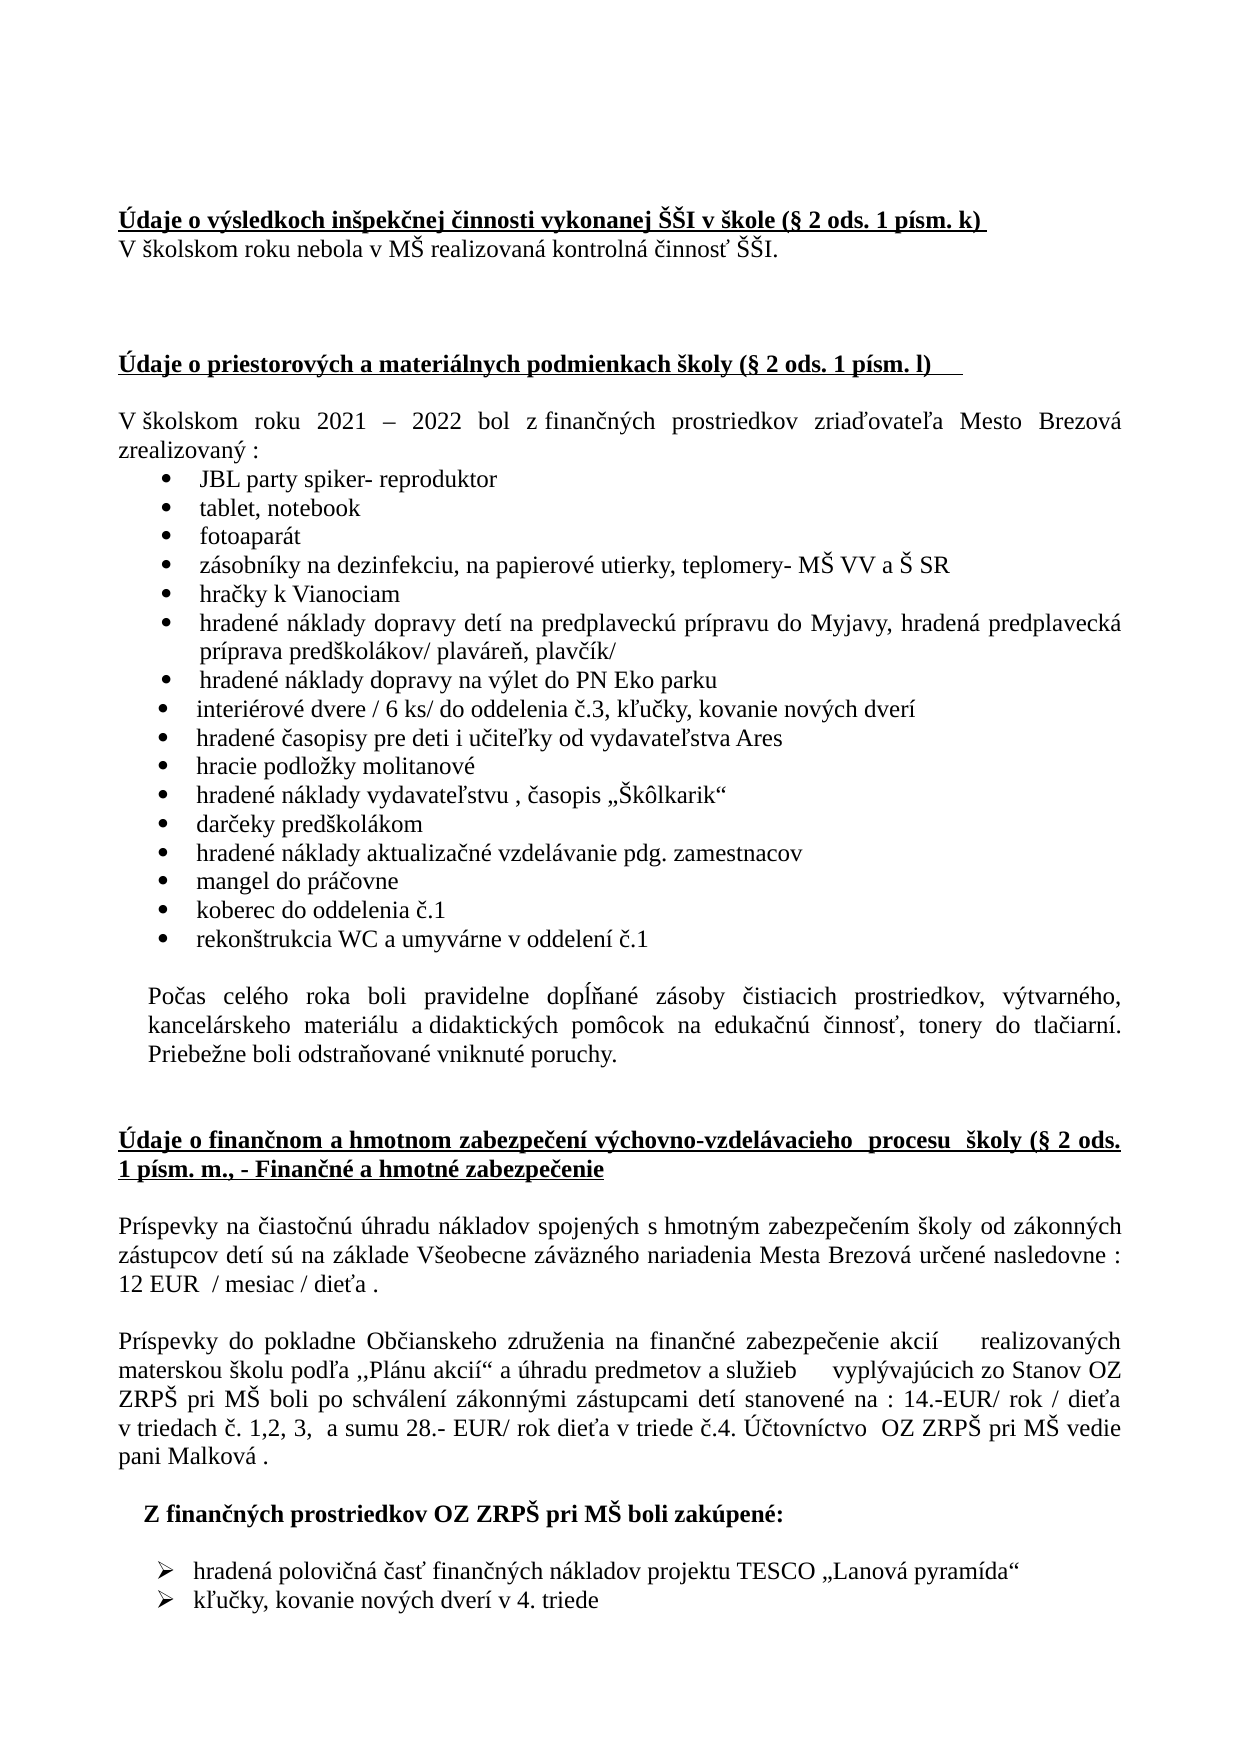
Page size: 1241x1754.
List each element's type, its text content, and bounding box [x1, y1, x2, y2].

list hradené náklady vydavateľstvu , časopis „Škôlkarik“ [148, 780, 1122, 809]
list hradené časopisy pre deti i učiteľky od vydavateľstva Ares [148, 723, 1122, 751]
subtitle V školskom roku nebola v MŠ realizovaná kontrolná činnosť ŠŠI. [118, 234, 1122, 263]
list rekonštrukcia WC a umyvárne v oddelení č.1 [148, 924, 1122, 953]
text V školskom roku 2021 – 2022 bol z finančných prostriedkov zriaďovateľa Mesto Brezová zrealizovaný : [118, 406, 1122, 464]
subtitle Údaje o priestorových a materiálnych podmienkach školy (§ 2 ods. 1 písm. l) [118, 349, 1122, 378]
list JBL party spiker- reproduktor [162, 464, 1122, 493]
list kľučky, kovanie nových dverí v 4. triede [137, 1585, 1122, 1614]
list hradená polovičná časť finančných nákladov projektu TESCO „Lanová pyramída“ [137, 1556, 1122, 1585]
list koberec do oddelenia č.1 [148, 895, 1122, 924]
list interiérové dvere / 6 ks/ do oddelenia č.3, kľučky, kovanie nových dverí [148, 694, 1122, 723]
list darčeky predškolákom [148, 809, 1122, 838]
list hradené náklady dopravy na výlet do PN Eko parku [162, 665, 1122, 694]
text Príspevky do pokladne Občianskeho združenia na finančné zabezpečenie akcií realizovaných materskou školu podľa ,,Plánu akcií“ a úhradu predmetov a služieb vyplývajúcich zo Stanov OZ ZRPŠ pri MŠ boli po schválení zákonnými zástupcami detí stanovené na : 14.-EUR/ rok / dieťa v triedach č. 1,2, 3, a sumu 28.- EUR/ rok dieťa v triede č.4. Účtovníctvo OZ ZRPŠ pri MŠ vedie pani Malková . [118, 1326, 1122, 1470]
text Údaje o finančnom a hmotnom zabezpečení výchovno-vzdelávacieho procesu školy (§ 2 ods. 1 písm. m., - Finančné a hmotné zabezpečenie [118, 1125, 1122, 1183]
list tablet, notebook [162, 493, 1122, 521]
text Z finančných prostriedkov OZ ZRPŠ pri MŠ boli zakúpené: [118, 1499, 1122, 1528]
list hračky k Vianociam [162, 579, 1122, 608]
list mangel do práčovne [148, 866, 1122, 895]
list hradené náklady aktualizačné vzdelávanie pdg. zamestnacov [148, 838, 1122, 866]
list zásobníky na dezinfekciu, na papierové utierky, teplomery- MŠ VV a Š SR [162, 550, 1122, 579]
list hradené náklady dopravy detí na predplaveckú prípravu do Myjavy, hradená predplavecká príprava predškolákov/ plaváreň, plavčík/ [162, 608, 1122, 665]
list hracie podložky molitanové [148, 751, 1122, 780]
list fotoaparát [162, 521, 1122, 550]
subtitle Údaje o výsledkoch inšpekčnej činnosti vykonanej ŠŠI v škole (§ 2 ods. 1 písm. k) [118, 205, 1122, 234]
text Príspevky na čiastočnú úhradu nákladov spojených s hmotným zabezpečením školy od zákonných zástupcov detí sú na základe Všeobecne záväzného nariadenia Mesta Brezová určené nasledovne : 12 EUR / mesiac / dieťa . [118, 1211, 1122, 1298]
list Počas celého roka boli pravidelne dopĺňané zásoby čistiacich prostriedkov, výtvarného, kancelárskeho materiálu a didaktických pomôcok na edukačnú činnosť, tonery do tlačiarní. Priebežne boli odstraňované vniknuté poruchy. [148, 981, 1122, 1068]
